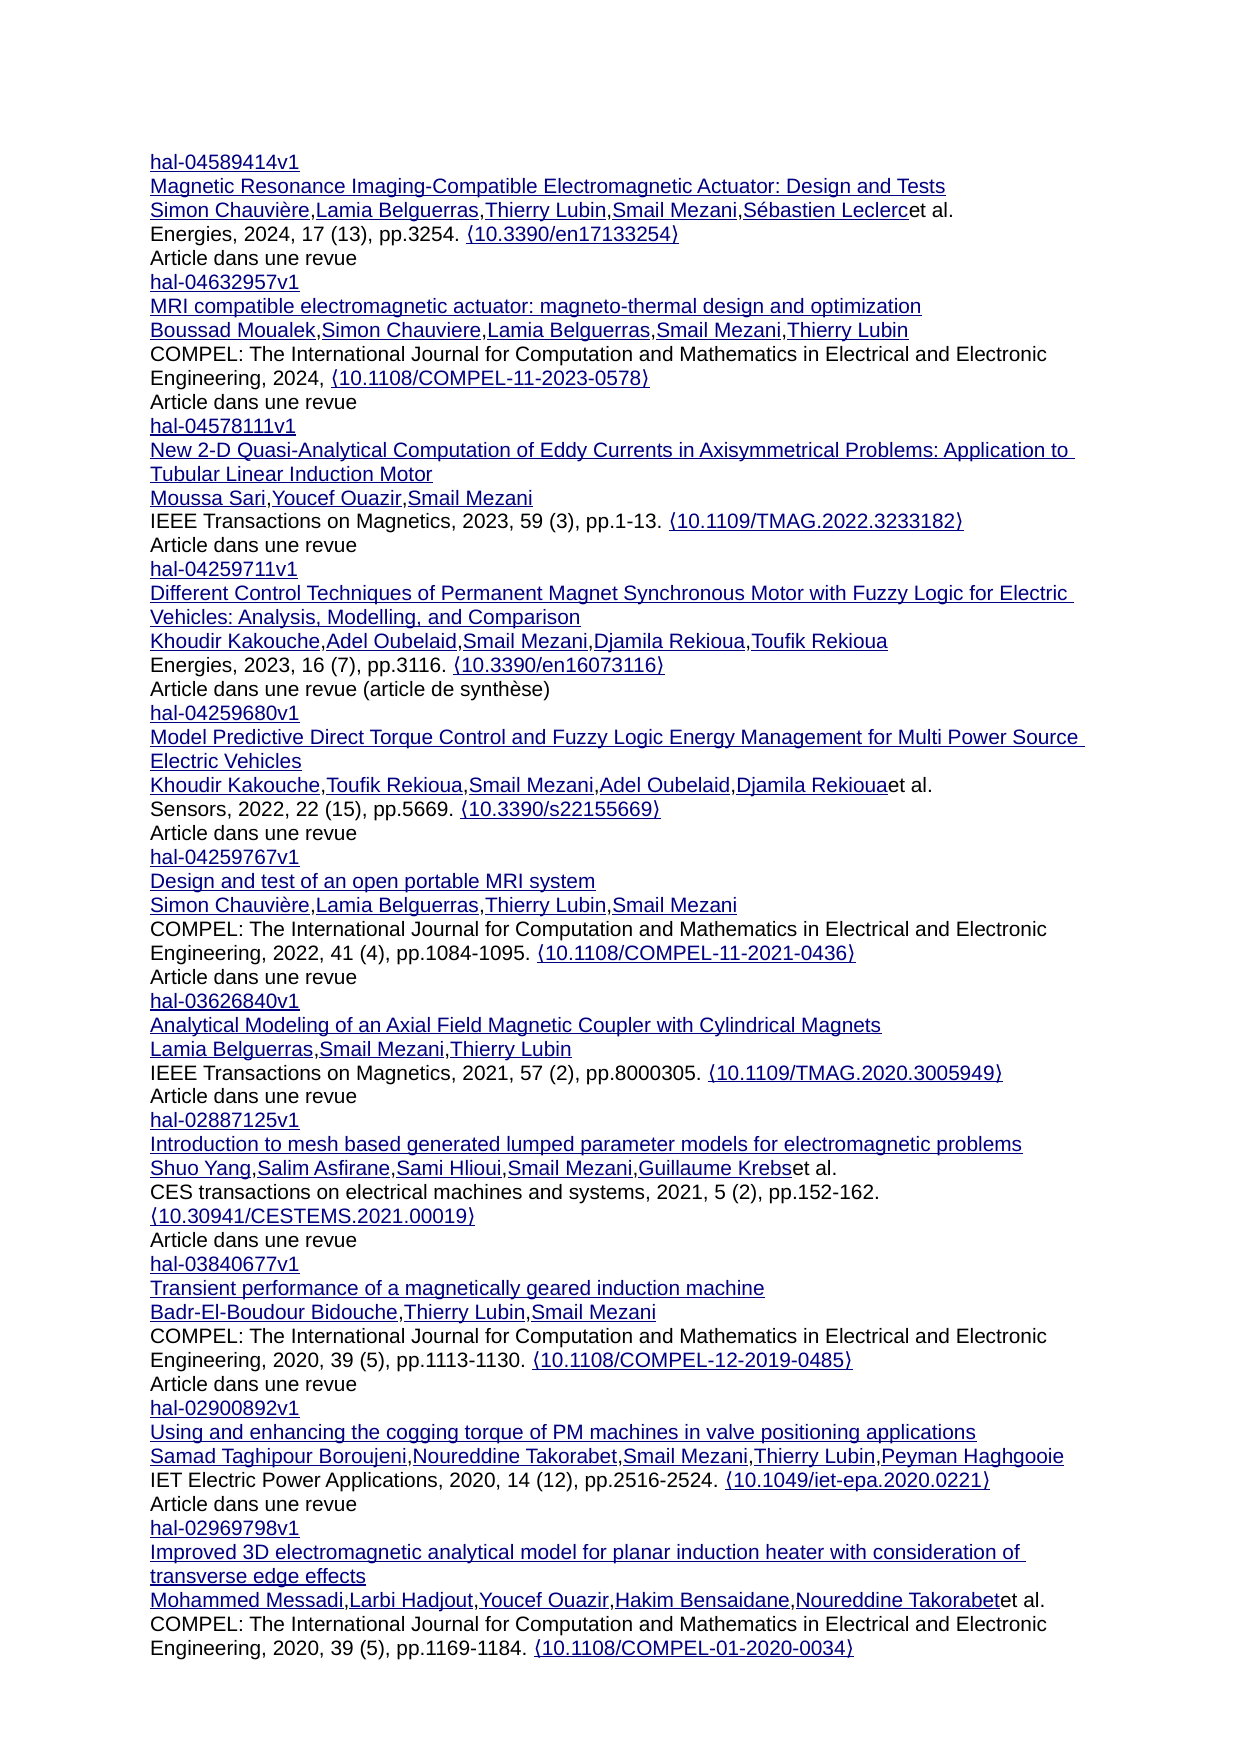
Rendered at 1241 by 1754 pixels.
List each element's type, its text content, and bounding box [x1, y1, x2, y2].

table_cell Introduction to mesh based generated lumped parameter models for electromagnetic problems Shuo Yang,Salim Asfirane,Sami Hlioui,Smail Mezani,Guillaume Krebset al. CES transactions on electrical machines and systems, 2021, 5 (2), pp.152-162. ⟨10.30941/CESTEMS.2021.00019⟩ Article dans une revue hal-03840677v1 [150, 1132, 1090, 1276]
table_cell Analytical Modeling of an Axial Field Magnetic Coupler with Cylindrical Magnets Lamia Belguerras,Smail Mezani,Thierry Lubin IEEE Transactions on Magnetics, 2021, 57 (2), pp.8000305. ⟨10.1109/TMAG.2020.3005949⟩ Article dans une revue hal-02887125v1 [150, 1013, 1090, 1132]
table_cell Different Control Techniques of Permanent Magnet Synchronous Motor with Fuzzy Logic for Electric Vehicles: Analysis, Modelling, and Comparison Khoudir Kakouche,Adel Oubelaid,Smail Mezani,Djamila Rekioua,Toufik Rekioua Energies, 2023, 16 (7), pp.3116. ⟨10.3390/en16073116⟩ Article dans une revue (article de synthèse) hal-04259680v1 [150, 581, 1090, 725]
table_cell Model Predictive Direct Torque Control and Fuzzy Logic Energy Management for Multi Power Source Electric Vehicles Khoudir Kakouche,Toufik Rekioua,Smail Mezani,Adel Oubelaid,Djamila Rekiouaet al. Sensors, 2022, 22 (15), pp.5669. ⟨10.3390/s22155669⟩ Article dans une revue hal-04259767v1 [150, 725, 1090, 869]
table_cell New 2-D Quasi-Analytical Computation of Eddy Currents in Axisymmetrical Problems: Application to Tubular Linear Induction Motor Moussa Sari,Youcef Ouazir,Smail Mezani IEEE Transactions on Magnetics, 2023, 59 (3), pp.1-13. ⟨10.1109/TMAG.2022.3233182⟩ Article dans une revue hal-04259711v1 [150, 438, 1090, 581]
table_cell Improved 3D electromagnetic analytical model for planar induction heater with consideration of transverse edge effects Mohammed Messadi,Larbi Hadjout,Youcef Ouazir,Hakim Bensaidane,Noureddine Takorabetet al. COMPEL: The International Journal for Computation and Mathematics in Electrical and Electronic Engineering, 2020, 39 (5), pp.1169-1184. ⟨10.1108/COMPEL-01-2020-0034⟩ [150, 1540, 1090, 1659]
table_cell Using and enhancing the cogging torque of PM machines in valve positioning applications Samad Taghipour Boroujeni,Noureddine Takorabet,Smail Mezani,Thierry Lubin,Peyman Haghgooie IET Electric Power Applications, 2020, 14 (12), pp.2516-2524. ⟨10.1049/iet-epa.2020.0221⟩ Article dans une revue hal-02969798v1 [150, 1420, 1090, 1539]
table_header hal-04589414v1 [150, 150, 1090, 174]
table_cell Transient performance of a magnetically geared induction machine Badr-El-Boudour Bidouche,Thierry Lubin,Smail Mezani COMPEL: The International Journal for Computation and Mathematics in Electrical and Electronic Engineering, 2020, 39 (5), pp.1113-1130. ⟨10.1108/COMPEL-12-2019-0485⟩ Article dans une revue hal-02900892v1 [150, 1276, 1090, 1420]
table_cell Design and test of an open portable MRI system Simon Chauvière,Lamia Belguerras,Thierry Lubin,Smail Mezani COMPEL: The International Journal for Computation and Mathematics in Electrical and Electronic Engineering, 2022, 41 (4), pp.1084-1095. ⟨10.1108/COMPEL-11-2021-0436⟩ Article dans une revue hal-03626840v1 [150, 869, 1090, 1012]
table_cell Magnetic Resonance Imaging-Compatible Electromagnetic Actuator: Design and Tests Simon Chauvière,Lamia Belguerras,Thierry Lubin,Smail Mezani,Sébastien Leclercet al. Energies, 2024, 17 (13), pp.3254. ⟨10.3390/en17133254⟩ Article dans une revue hal-04632957v1 [150, 174, 1090, 294]
table_cell MRI compatible electromagnetic actuator: magneto-thermal design and optimization Boussad Moualek,Simon Chauviere,Lamia Belguerras,Smail Mezani,Thierry Lubin COMPEL: The International Journal for Computation and Mathematics in Electrical and Electronic Engineering, 2024, ⟨10.1108/COMPEL-11-2023-0578⟩ Article dans une revue hal-04578111v1 [150, 294, 1090, 437]
